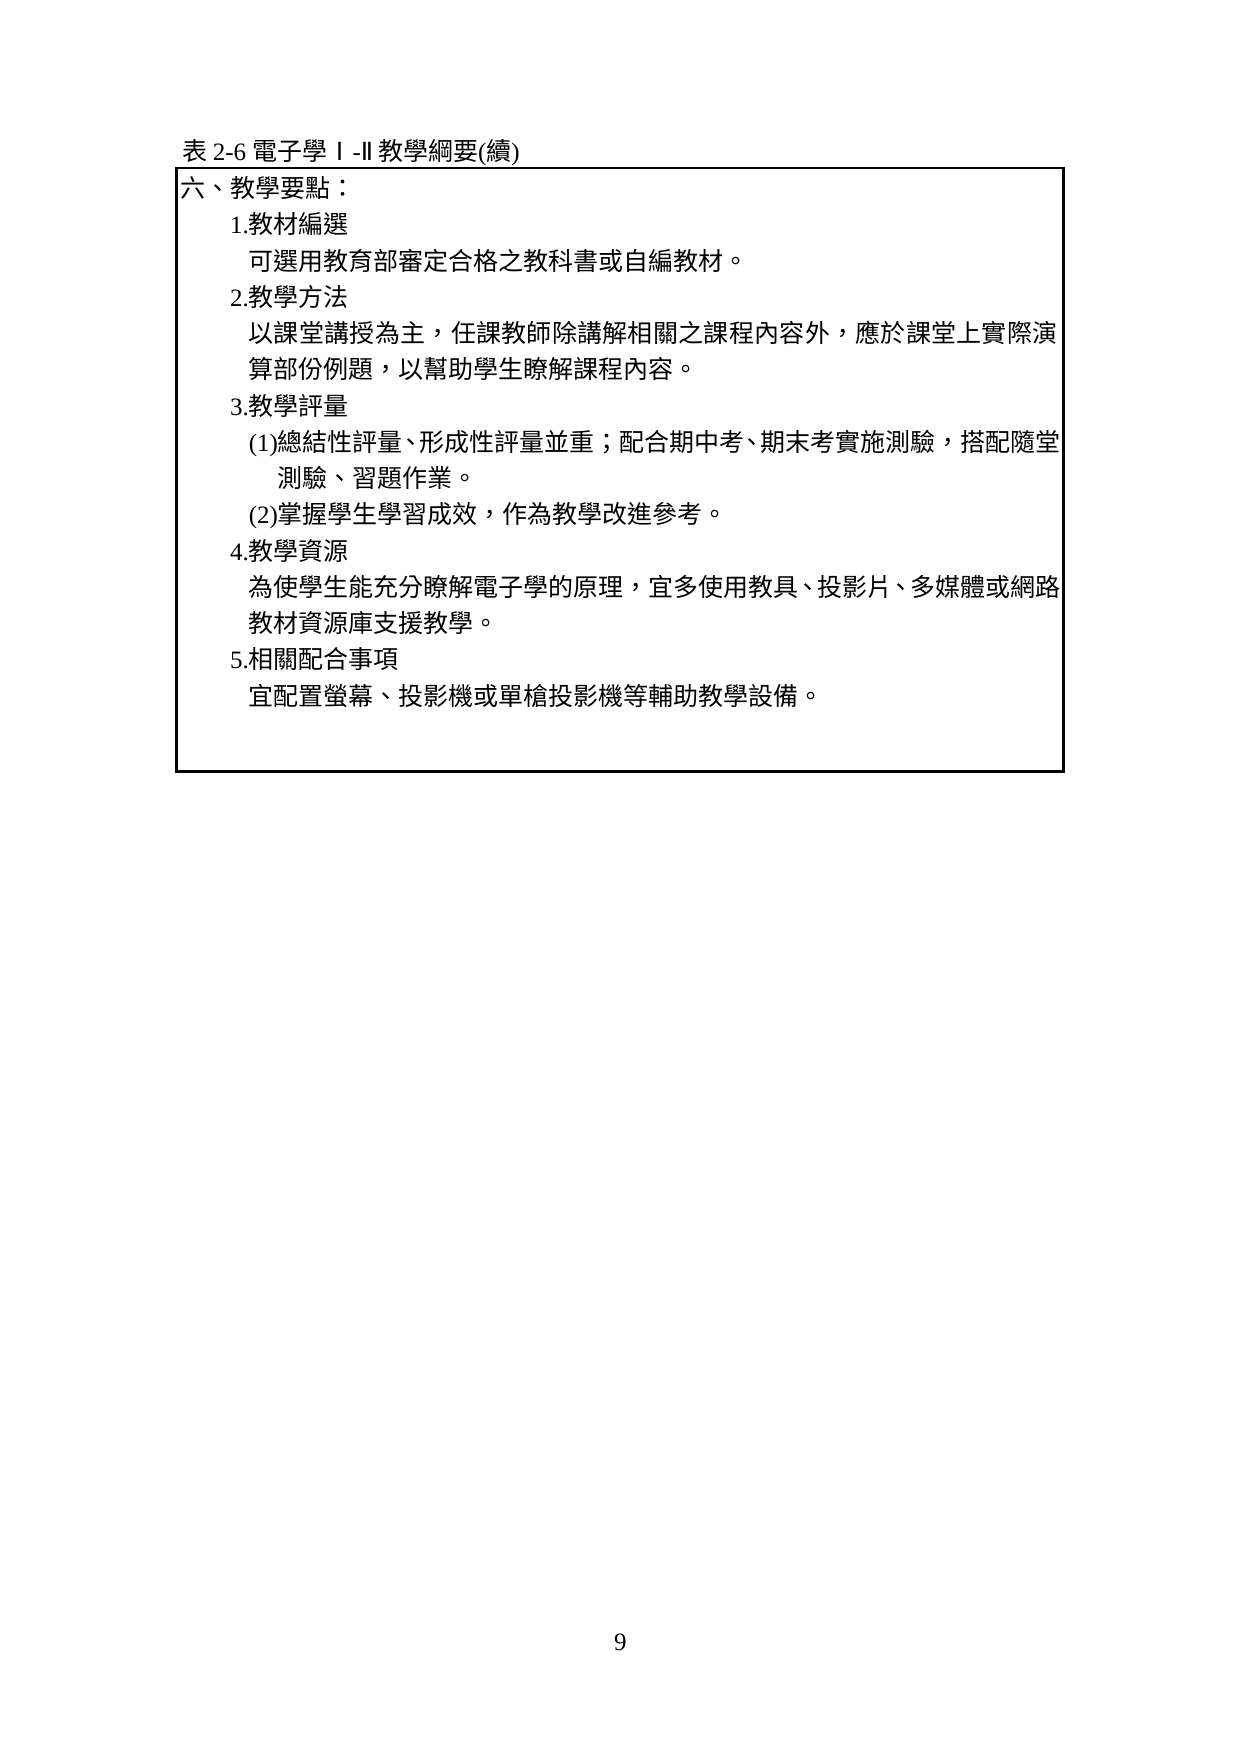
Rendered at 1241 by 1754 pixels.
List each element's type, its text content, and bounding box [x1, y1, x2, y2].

table_header 六、教學要點： 1.教材編選 可選用教育部審定合格之教科書或自編教材。 2.教學方法 以課堂講授為主，任課教師除講解相關之課程內容外，應於課堂上實際演算部份例題，以幫助學生瞭解課程內容。 3.教學評量 (1)總結性評量、形成性評量並重；配合期中考、期末考實施測驗，搭配隨堂測驗、習題作業。 (2)掌握學生學習成效，作為教學改進參考。 4.教學資源 為使學生能充分瞭解電子學的原理，宜多使用教具、投影片、多媒體或網路教材資源庫支援教學。 5.相關配合事項 宜配置螢幕、投影機或單槍投影機等輔助教學設備。 [178, 169, 1062, 770]
text 表2-6 電子學Ⅰ-Ⅱ教學綱要(續) [183, 131, 1058, 167]
